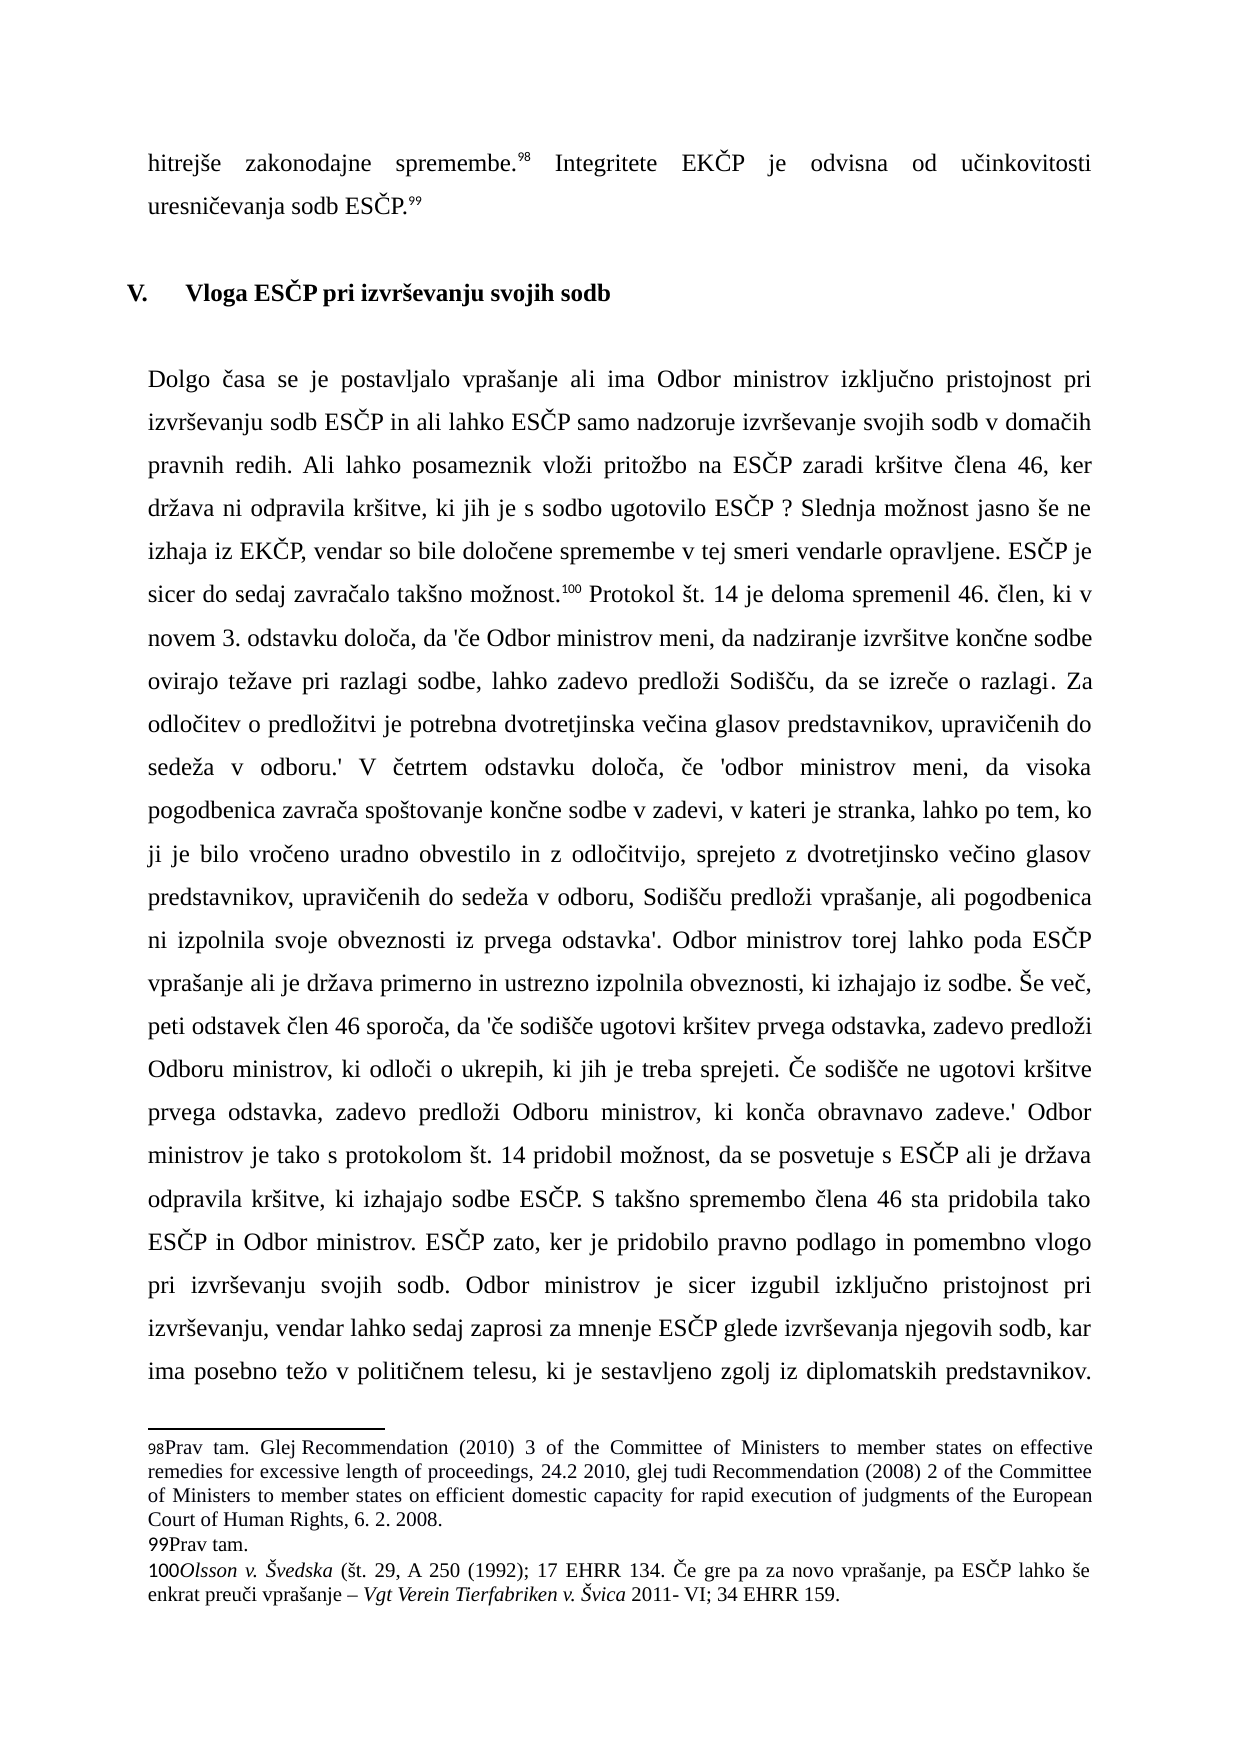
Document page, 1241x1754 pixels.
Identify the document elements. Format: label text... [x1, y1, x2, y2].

text Olsson v. Švedska (št. 29, A 250 (1992); 17 EHRR 134. Če gre pa za novo vprašanje, pa ESČP lahko še enkrat preuči vprašanje – Vgt Verein Tierfabriken v. Švica 2011- VI; 34 EHRR 159. [148, 1557, 1093, 1606]
text Prav tam. Glej Recommendation (2010) 3 of the Committee of Ministers to member states on effective remedies for excessive length of proceedings, 24.2 2010, glej tudi Recommendation (2008) 2 of the Committee of Ministers to member states on efficient domestic capacity for rapid execution of judgments of the European Court of Human Rights, 6. 2. 2008. [148, 1435, 1093, 1531]
text hitrejše zakonodajne spremembe. Integritete EKČP je odvisna od učinkovitosti uresničevanja sodb ESČP. [148, 148, 1093, 220]
text Prav tam. [148, 1531, 1093, 1557]
text Dolgo časa se je postavljalo vprašanje ali ima Odbor ministrov izključno pristojnost pri izvrševanju sodb ESČP in ali lahko ESČP samo nadzoruje izvrševanje svojih sodb v domačih pravnih redih. Ali lahko posameznik vloži pritožbo na ESČP zaradi kršitve člena 46, ker država ni odpravila kršitve, ki jih je s sodbo ugotovilo ESČP ? Slednja možnost jasno še ne izhaja iz EKČP, vendar so bile določene spremembe v tej smeri vendarle opravljene. ESČP je sicer do sedaj zavračalo takšno možnost. Protokol št. 14 je deloma spremenil 46. člen, ki v novem 3. odstavku določa, da 'če Odbor ministrov meni, da nadziranje izvršitve končne sodbe ovirajo težave pri razlagi sodbe, lahko zadevo predloži Sodišču, da se izreče o razlagi. Za odločitev o predložitvi je potrebna dvotretjinska večina glasov predstavnikov, upravičenih do sedeža v odboru.' V četrtem odstavku določa, če 'odbor ministrov meni, da visoka pogodbenica zavrača spoštovanje končne sodbe v zadevi, v kateri je stranka, lahko po tem, ko ji je bilo vročeno uradno obvestilo in z odločitvijo, sprejeto z dvotretjinsko večino glasov predstavnikov, upravičenih do sedeža v odboru, Sodišču predloži vprašanje, ali pogodbenica ni izpolnila svoje obveznosti iz prvega odstavka'. Odbor ministrov torej lahko poda ESČP vprašanje ali je država primerno in ustrezno izpolnila obveznosti, ki izhajajo iz sodbe. Še več, peti odstavek člen 46 sporoča, da 'če sodišče ugotovi kršitev prvega odstavka, zadevo predloži Odboru ministrov, ki odloči o ukrepih, ki jih je treba sprejeti. Če sodišče ne ugotovi kršitve prvega odstavka, zadevo predloži Odboru ministrov, ki konča obravnavo zadeve.' Odbor ministrov je tako s protokolom št. 14 pridobil možnost, da se posvetuje s ESČP ali je država odpravila kršitve, ki izhajajo sodbe ESČP. S takšno spremembo člena 46 sta pridobila tako ESČP in Odbor ministrov. ESČP zato, ker je pridobilo pravno podlago in pomembno vlogo pri izvrševanju svojih sodb. Odbor ministrov je sicer izgubil izključno pristojnost pri izvrševanju, vendar lahko sedaj zaprosi za mnenje ESČP glede izvrševanja njegovih sodb, kar ima posebno težo v političnem telesu, ki je sestavljeno zgolj iz diplomatskih predstavnikov. [148, 364, 1093, 1385]
list Vloga ESČP pri izvrševanju svojih sodb [148, 278, 1093, 306]
